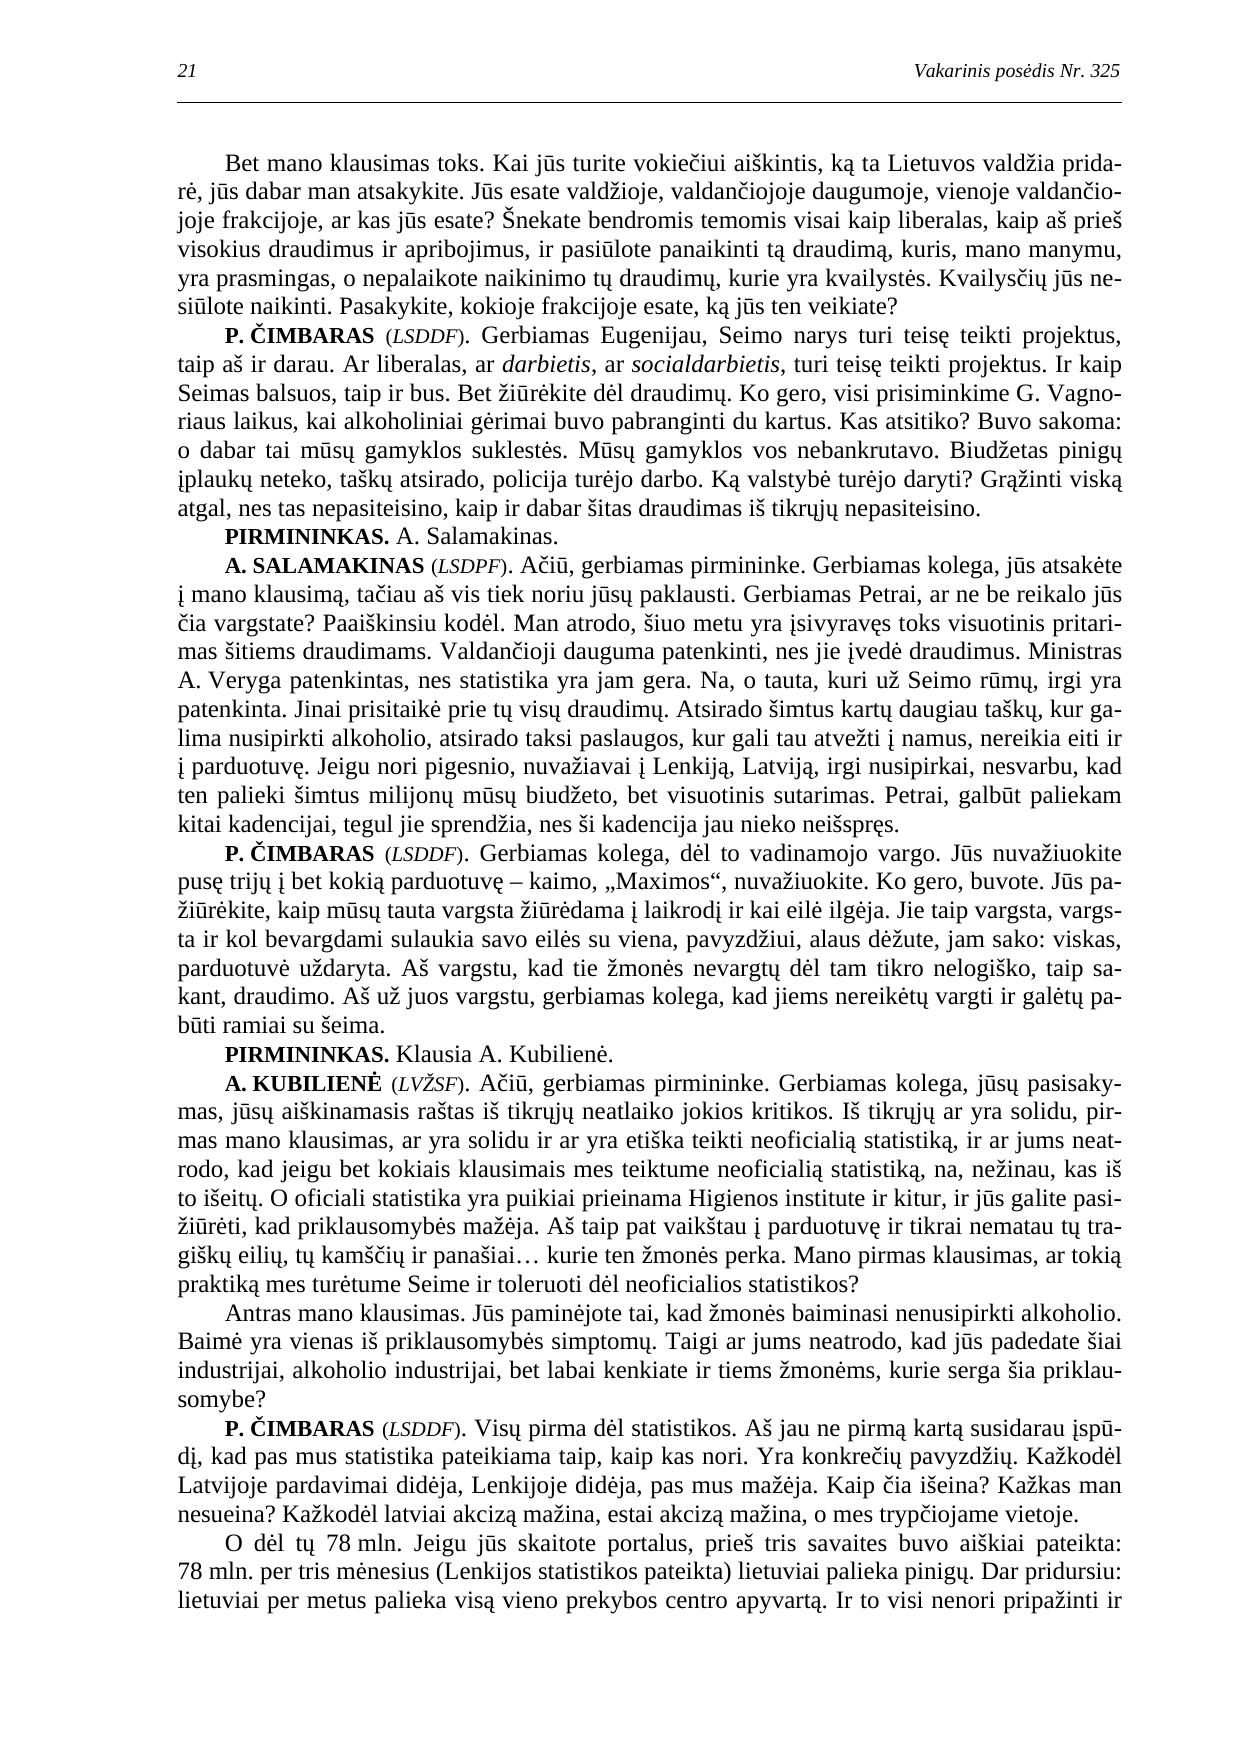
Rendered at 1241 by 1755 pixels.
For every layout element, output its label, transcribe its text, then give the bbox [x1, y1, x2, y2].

text A. KUBILIENĖ (LVŽSF). Ačiū, ger­bia­mas pir­mi­nin­ke. Ger­bia­mas ko­le­ga, jū­sų pa­si­sa­ky­mas, jū­sų aiš­ki­na­ma­sis raš­tas iš tik­rų­jų ne­at­lai­ko jo­kios kri­ti­kos. Iš tik­rų­jų ar yra so­li­du, pir­mas ma­no klau­si­mas, ar yra so­li­du ir ar yra etiš­ka teik­ti ne­ofi­cia­lią sta­tis­ti­ką, ir ar jums ne­at­ro­do, kad jei­gu bet ko­kiais klau­si­mais mes teik­tu­me ne­ofi­cia­lią sta­tis­ti­ką, na, ne­ži­nau, kas iš to iš­ei­tų. O ofi­cia­li sta­tis­ti­ka yra pui­kiai pri­ei­na­ma Hi­gie­nos ins­ti­tu­te ir ki­tur, ir jūs ga­li­te pa­si­žiū­rė­ti, kad pri­klau­so­my­bės ma­žė­ja. Aš taip pat vaikš­tau į par­duo­tu­vę ir tik­rai ne­ma­tau tų tra­giš­kų ei­lių, tų kamš­čių ir pa­na­šiai… ku­rie ten žmo­nės per­ka. Ma­no pir­mas klau­si­mas, ar to­kią prak­ti­ką mes tu­rė­tu­me Sei­me ir to­le­ruo­ti dėl ne­ofi­cia­lios sta­tis­ti­kos? [177, 1068, 1122, 1298]
text P. ČIMBARAS (LSDDF). Vi­sų pir­ma dėl sta­tis­ti­kos. Aš jau ne pir­mą kar­tą su­si­da­rau įspū­dį, kad pas mus sta­tis­ti­ka pa­tei­kia­ma taip, kaip kas no­ri. Yra kon­kre­čių pa­vyz­džių. Kaž­ko­dėl Lat­vi­jo­je par­da­vi­mai di­dė­ja, Len­ki­jo­je di­dė­ja, pas mus ma­žė­ja. Kaip čia iš­ei­na? Kaž­kas man ne­su­ei­na? Kaž­ko­dėl lat­viai ak­ci­zą ma­ži­na, es­tai ak­ci­zą ma­ži­na, o mes tryp­čio­ja­me vie­to­je. [177, 1413, 1122, 1528]
text O dėl tų 78 mln. Jei­gu jūs skai­to­te por­ta­lus, prieš tris sa­vai­tes bu­vo aiš­kiai pa­teik­ta: 78 mln. per tris mė­ne­sius (Len­ki­jos sta­tis­ti­kos pa­teik­ta) lie­tu­viai pa­lie­ka pi­ni­gų. Dar pri­dur­siu: lie­tu­viai per me­tus pa­lie­ka vi­są vie­no pre­ky­bos cen­tro apy­var­tą. Ir to vi­si ne­no­ri pri­pa­žin­ti ir [177, 1528, 1122, 1614]
text P. ČIMBARAS (LSDDF). Ger­bia­mas Eu­ge­ni­jau, Sei­mo na­rys tu­ri tei­sę teik­ti pro­jek­tus, taip aš ir da­rau. Ar li­be­ra­las, ar dar­bie­tis, ar so­cial­dar­bie­tis, tu­ri tei­sę teik­ti pro­jek­tus. Ir kaip Sei­mas bal­suos, taip ir bus. Bet žiū­rė­ki­te dėl drau­di­mų. Ko ge­ro, vi­si pri­si­min­ki­me G. Vag­no­riaus lai­kus, kai al­ko­ho­li­niai gė­ri­mai bu­vo pa­bran­gin­ti du kar­tus. Kas at­si­ti­ko? Bu­vo sa­ko­ma: o da­bar tai mū­sų ga­myk­los su­kles­tės. Mū­sų ga­myk­los vos ne­ban­kru­ta­vo. Biu­dže­tas pi­ni­gų įplau­kų ne­te­ko, taš­kų at­si­ra­do, po­li­ci­ja tu­rė­jo dar­bo. Ką vals­ty­bė tu­rė­jo da­ry­ti? Grą­žin­ti vis­ką at­gal, nes tas ne­pa­si­tei­si­no, kaip ir da­bar ši­tas drau­di­mas iš tik­rų­jų ne­pa­si­tei­si­no. [177, 320, 1122, 521]
text Bet ma­no klau­si­mas toks. Kai jūs tu­ri­te vo­kie­čiui aiš­kin­tis, ką ta Lie­tu­vos val­džia pri­da­rė, jūs da­bar man at­sa­ky­ki­te. Jūs esa­te val­džio­je, val­dan­čio­jo­je dau­gu­mo­je, vie­no­je val­dan­čio­jo­je frak­ci­jo­je, ar kas jūs esa­te? Šne­ka­te ben­dro­mis te­mo­mis vi­sai kaip li­be­ra­las, kaip aš prieš vi­so­kius drau­di­mus ir ap­ri­bo­ji­mus, ir pa­siū­lo­te pa­nai­kin­ti tą drau­di­mą, ku­ris, ma­no ma­ny­mu, yra pra­smin­gas, o ne­pa­lai­ko­te nai­ki­ni­mo tų drau­di­mų, ku­rie yra kvai­lys­tės. Kvai­lys­čių jūs ne­siū­lo­te nai­kin­ti. Pa­sa­ky­ki­te, ko­kio­je frak­ci­jo­je esa­te, ką jūs ten vei­kia­te? [177, 148, 1122, 320]
text PIRMININKAS. A. Sa­la­ma­ki­nas. [177, 521, 1122, 550]
text P. ČIMBARAS (LSDDF). Ger­bia­mas ko­le­ga, dėl to va­di­na­mo­jo var­go. Jūs nu­va­žiuo­ki­te pu­sę tri­jų į bet ko­kią par­duo­tu­vę – kai­mo, „Ma­xi­mos“, nu­va­žiuo­ki­te. Ko ge­ro, bu­vo­te. Jūs pa­žiū­rė­ki­te, kaip mū­sų tau­ta vargs­ta žiū­rė­da­ma į laik­ro­dį ir kai ei­lė il­gė­ja. Jie taip vargs­ta, vargs­ta ir kol be­varg­da­mi su­lau­kia sa­vo ei­lės su vie­na, pa­vyz­džiui, alaus dė­žu­te, jam sa­ko: vis­kas, par­duo­tu­vė už­da­ry­ta. Aš vargs­tu, kad tie žmo­nės ne­varg­tų dėl tam tik­ro ne­lo­giš­ko, taip sa­kant, drau­di­mo. Aš už juos vargs­tu, ger­bia­mas ko­le­ga, kad jiems ne­rei­kė­tų varg­ti ir ga­lė­tų pa­bū­ti ra­miai su šei­ma. [177, 838, 1122, 1039]
text A. SALAMAKINAS (LSDPF). Ačiū, ger­bia­mas pir­mi­nin­ke. Ger­bia­mas ko­le­ga, jūs at­sa­kė­te į ma­no klau­si­mą, ta­čiau aš vis tiek no­riu jū­sų pa­klaus­ti. Ger­bia­mas Pet­rai, ar ne be rei­ka­lo jūs čia vargs­ta­te? Pa­aiš­kin­siu ko­dėl. Man at­ro­do, šiuo me­tu yra įsi­vy­ra­vęs toks vi­suo­ti­nis pri­ta­ri­mas ši­tiems drau­di­mams. Val­dan­čio­ji dau­gu­ma pa­ten­kin­ti, nes jie įve­dė drau­di­mus. Mi­nist­ras A. Ve­ry­ga pa­ten­kin­tas, nes sta­tis­ti­ka yra jam ge­ra. Na, o tau­ta, ku­ri už Sei­mo rū­mų, ir­gi yra pa­ten­kin­ta. Ji­nai pri­si­tai­kė prie tų vi­sų drau­di­mų. At­si­ra­do šim­tus kar­tų dau­giau taš­kų, kur ga­li­ma nu­si­pirk­ti al­ko­ho­lio, at­si­ra­do tak­si pa­slau­gos, kur ga­li tau at­vež­ti į na­mus, ne­rei­kia ei­ti ir į par­duo­tu­vę. Jei­gu no­ri pi­ges­nio, nu­va­žia­vai į Len­ki­ją, Lat­vi­ją, ir­gi nu­si­pir­kai, ne­svar­bu, kad ten pa­lie­ki šim­tus mi­li­jo­nų mū­sų biu­dže­to, bet vi­suo­ti­nis su­ta­ri­mas. Pet­rai, gal­būt pa­lie­kam ki­tai ka­den­ci­jai, te­gul jie spren­džia, nes ši ka­den­ci­ja jau nie­ko ne­iš­spręs. [177, 550, 1122, 838]
text PIRMININKAS. Klau­sia A. Ku­bi­lie­nė. [177, 1039, 1122, 1068]
text Ant­ras ma­no klau­si­mas. Jūs pa­mi­nė­jo­te tai, kad žmo­nės bai­mi­na­si ne­nu­si­pirk­ti al­ko­ho­lio. Bai­mė yra vie­nas iš pri­klau­so­my­bės simp­to­mų. Tai­gi ar jums ne­at­ro­do, kad jūs pa­de­da­te šiai in­dust­ri­jai, al­ko­ho­lio in­dust­ri­jai, bet la­bai ken­kia­te ir tiems žmo­nėms, ku­rie ser­ga šia pri­klau­so­my­be? [177, 1298, 1122, 1413]
